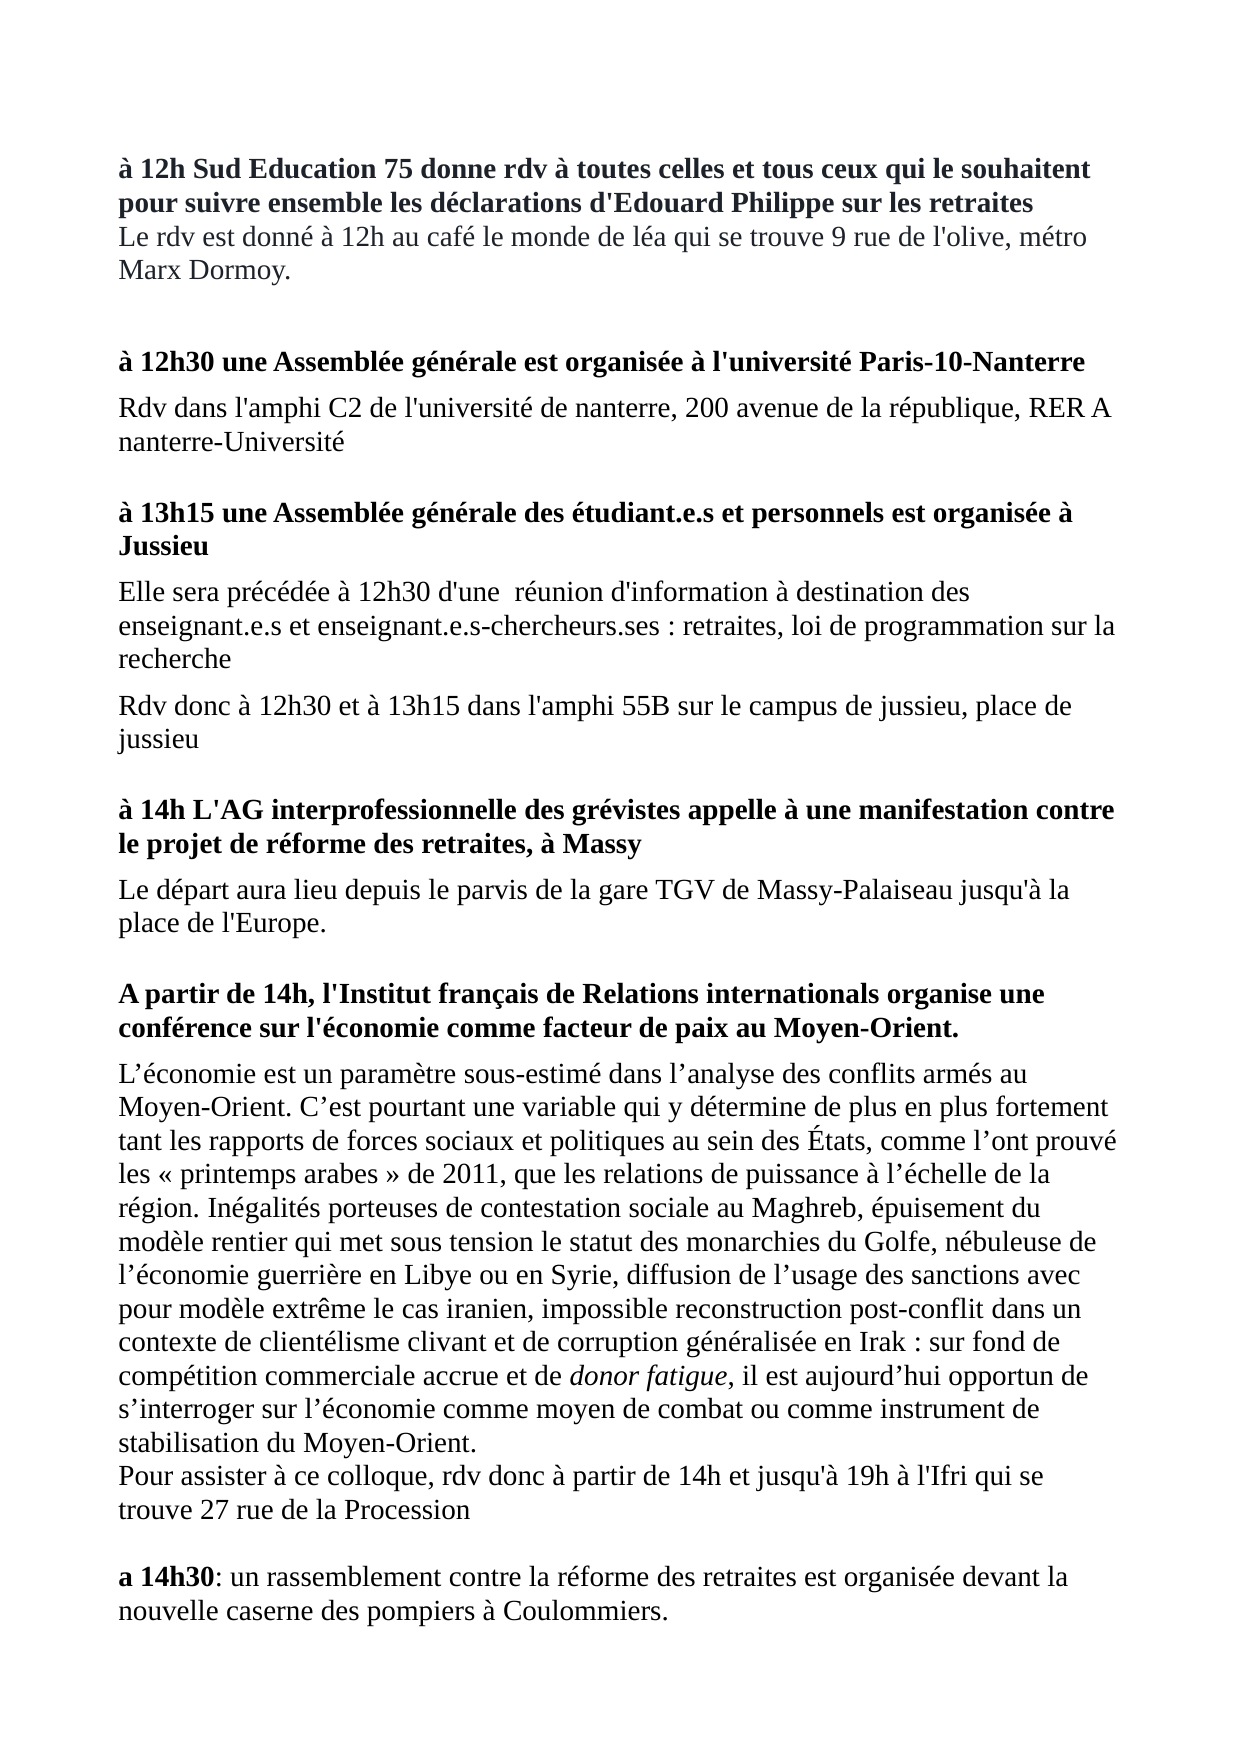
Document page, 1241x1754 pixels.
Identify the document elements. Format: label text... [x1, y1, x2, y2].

subtitle A partir de 14h, l'Institut français de Relations internationals organise une conférence sur l'économie comme facteur de paix au Moyen-Orient. [118, 976, 1122, 1043]
text Le rdv est donné à 12h au café le monde de léa qui se trouve 9 rue de l'olive, métro Marx Dormoy. [118, 219, 1122, 286]
text Elle sera précédée à 12h30 d'une réunion d'information à destination des enseignant.e.s et enseignant.e.s-chercheurs.ses : retraites, loi de programmation sur la recherche [118, 574, 1122, 675]
text Pour assister à ce colloque, rdv donc à partir de 14h et jusqu'à 19h à l'Ifri qui se trouve 27 rue de la Procession [118, 1458, 1122, 1526]
text L’économie est un paramètre sous-estimé dans l’analyse des conflits armés au Moyen-Orient. C’est pourtant une variable qui y détermine de plus en plus fortement tant les rapports de forces sociaux et politiques au sein des États, comme l’ont prouvé les « printemps arabes » de 2011, que les relations de puissance à l’échelle de la région. Inégalités porteuses de contestation sociale au Maghreb, épuisement du modèle rentier qui met sous tension le statut des monarchies du Golfe, nébuleuse de l’économie guerrière en Libye ou en Syrie, diffusion de l’usage des sanctions avec pour modèle extrême le cas iranien, impossible reconstruction post-conflit dans un contexte de clientélisme clivant et de corruption généralisée en Irak : sur fond de compétition commerciale accrue et de donor fatigue, il est aujourd’hui opportun de s’interroger sur l’économie comme moyen de combat ou comme instrument de stabilisation du Moyen-Orient. [118, 1056, 1122, 1458]
text Rdv donc à 12h30 et à 13h15 dans l'amphi 55B sur le campus de jussieu, place de jussieu [118, 688, 1122, 755]
text Le départ aura lieu depuis le parvis de la gare TGV de Massy-Palaiseau jusqu'à la place de l'Europe. [118, 872, 1122, 939]
text Rdv dans l'amphi C2 de l'université de nanterre, 200 avenue de la république, RER A nanterre-Université [118, 390, 1122, 457]
subtitle à 14h L'AG interprofessionnelle des grévistes appelle à une manifestation contre le projet de réforme des retraites, à Massy [118, 792, 1122, 859]
subtitle à 12h30 une Assemblée générale est organisée à l'université Paris-10-Nanterre [118, 344, 1122, 378]
subtitle à 12h Sud Education 75 donne rdv à toutes celles et tous ceux qui le souhaitent pour suivre ensemble les déclarations d'Edouard Philippe sur les retraites [118, 152, 1122, 219]
subtitle à 13h15 une Assemblée générale des étudiant.e.s et personnels est organisée à Jussieu [118, 495, 1122, 562]
text a 14h30: un rassemblement contre la réforme des retraites est organisée devant la nouvelle caserne des pompiers à Coulommiers. [118, 1559, 1122, 1626]
